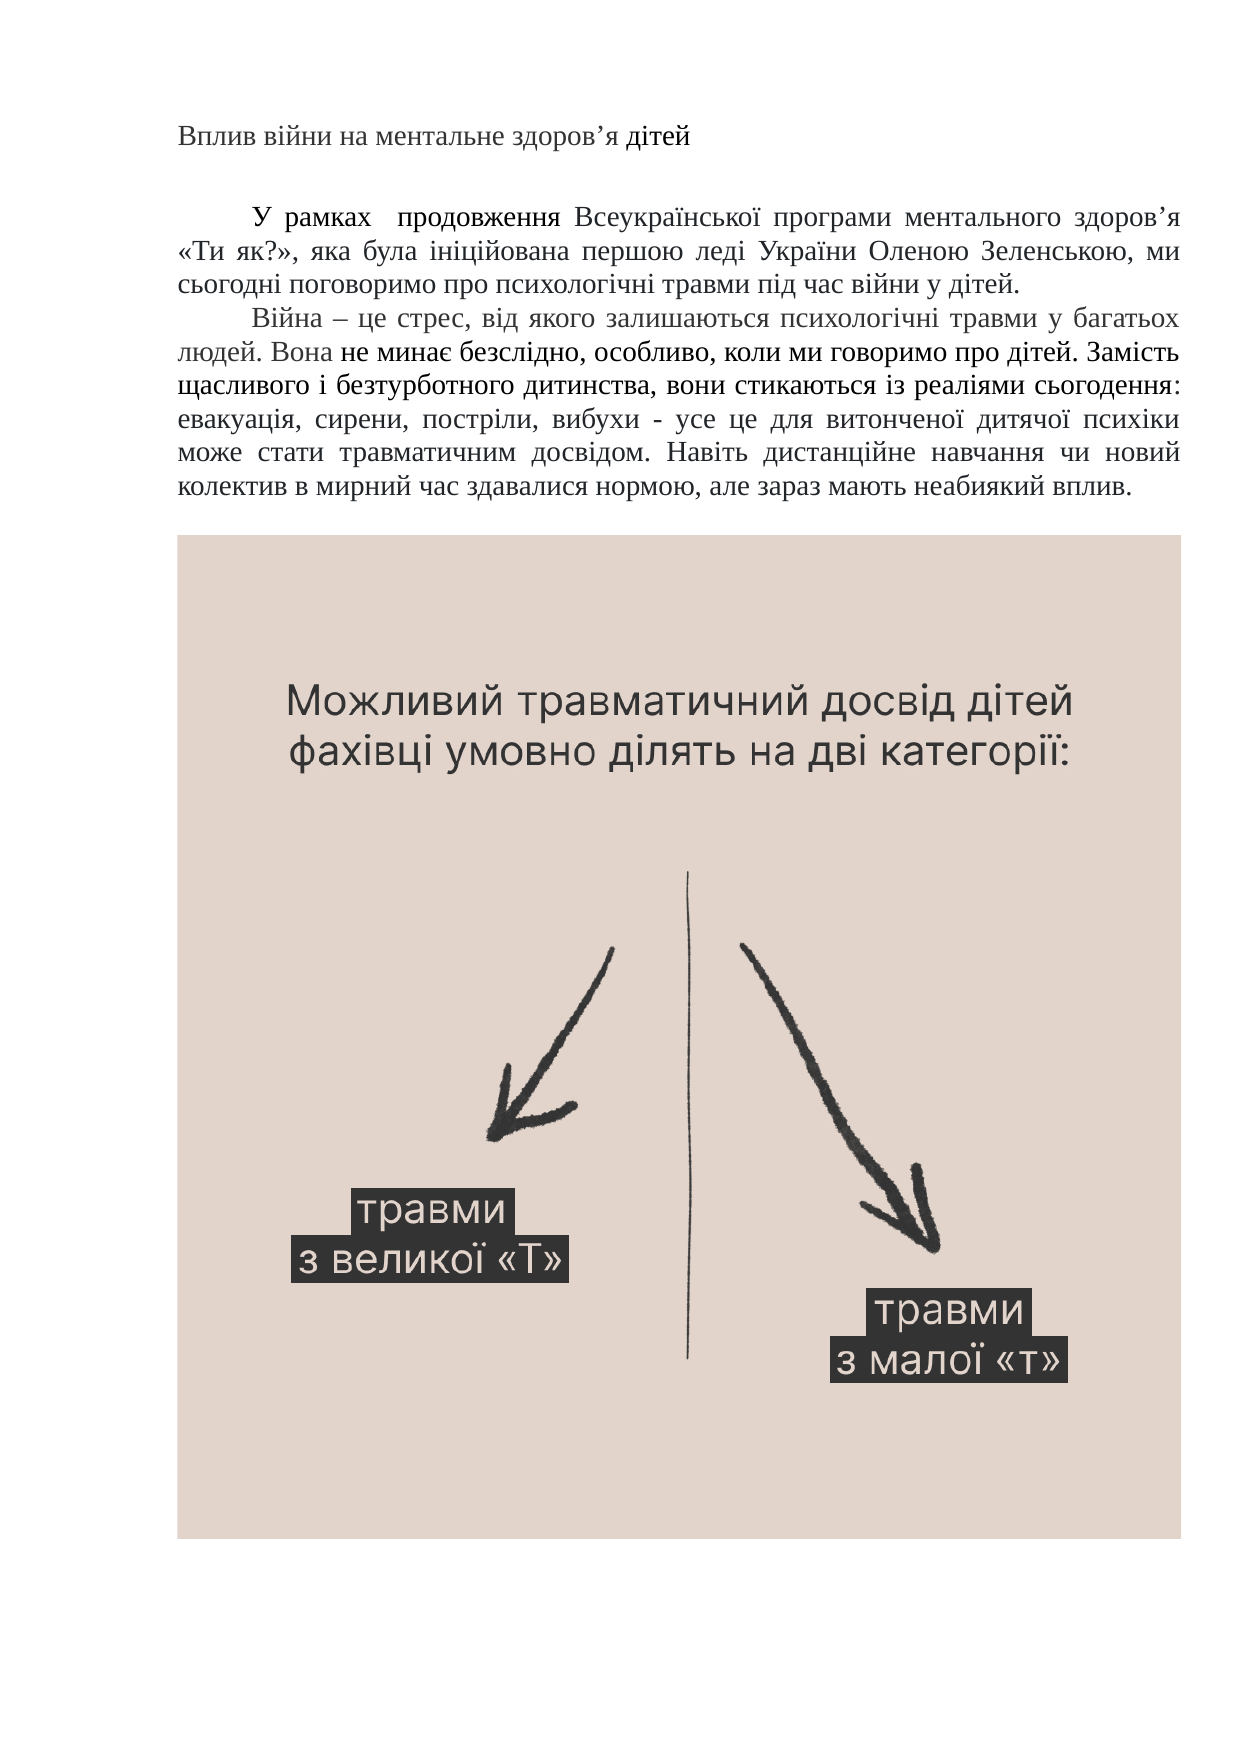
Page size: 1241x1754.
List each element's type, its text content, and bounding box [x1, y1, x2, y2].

text Війна – це стрес, від якого залишаються психологічні травми у багатьох людей. Вона не минає безслідно, особливо, коли ми говоримо про дітей. Замість щасливого і безтурботного дитинства, вони стикаються із реаліями сьогодення: евакуація, сирени, постріли, вибухи - усе це для витонченої дитячої психіки може стати травматичним досвідом. Навіть дистанційне навчання чи новий колектив в мирний час здавалися нормою, але зараз мають неабиякий вплив. [177, 300, 1181, 501]
text Вплив війни на ментальне здоров’я дітей [177, 118, 1181, 152]
text У рамках продовження Всеукраїнської програми ментального здоров’я «Ти як?», яка була ініційована першою леді України Оленою Зеленською, ми сьогодні поговоримо про психологічні травми під час війни у дітей. [177, 199, 1181, 300]
